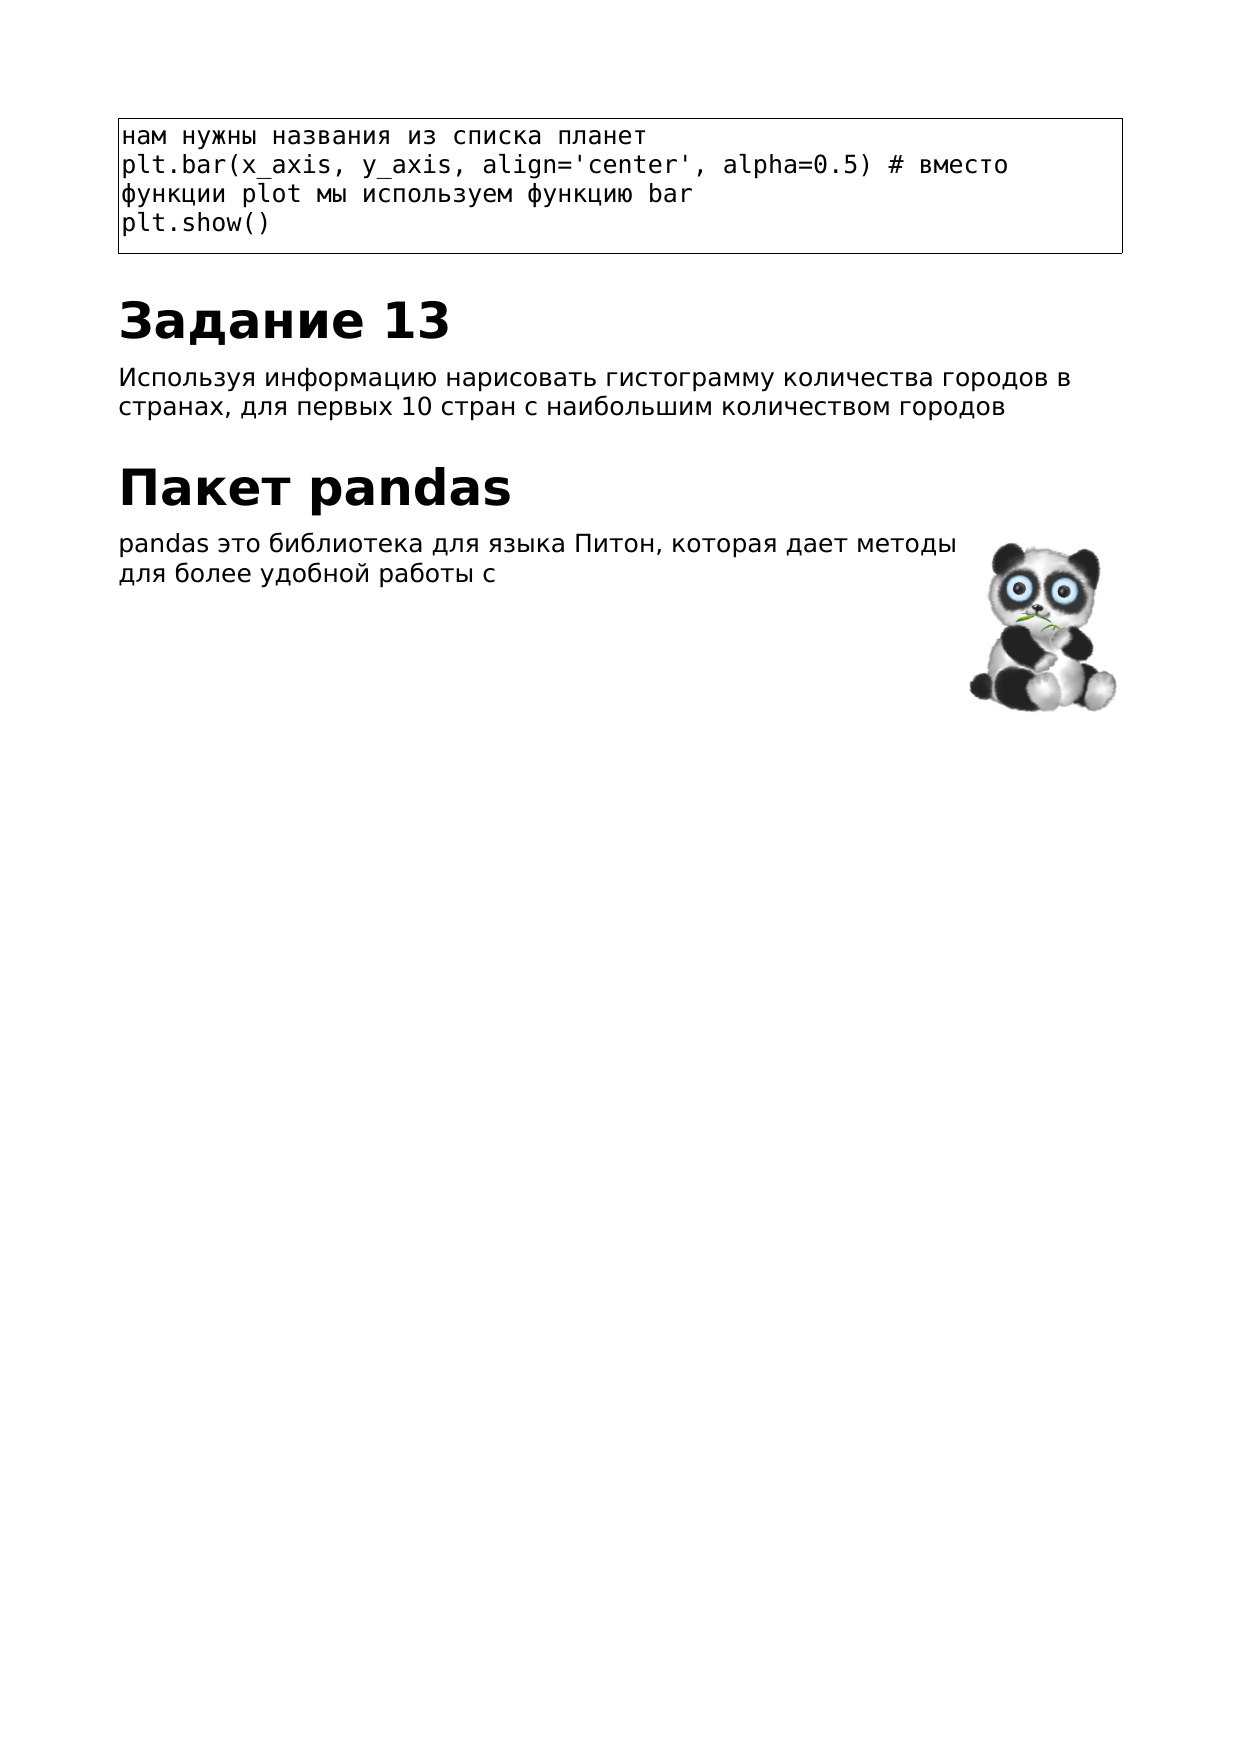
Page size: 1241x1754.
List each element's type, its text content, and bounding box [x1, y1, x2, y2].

text pandas это библиотека для языка Питон, которая дает методы для более удобной работы с [118, 530, 965, 588]
table_header нам нужны названия из списка планет plt.bar(x_axis, y_axis, align='center', alpha=0.5) # вместо функции plot мы используем функцию bar plt.show() [119, 119, 1122, 252]
picture [965, 529, 1123, 717]
subtitle Задание 13 [118, 292, 1122, 351]
text Используя информацию нарисовать гистограмму количества городов в странах, для первых 10 стран с наибольшим количеством городов [118, 363, 1122, 421]
subtitle Пакет pandas [118, 459, 1122, 517]
